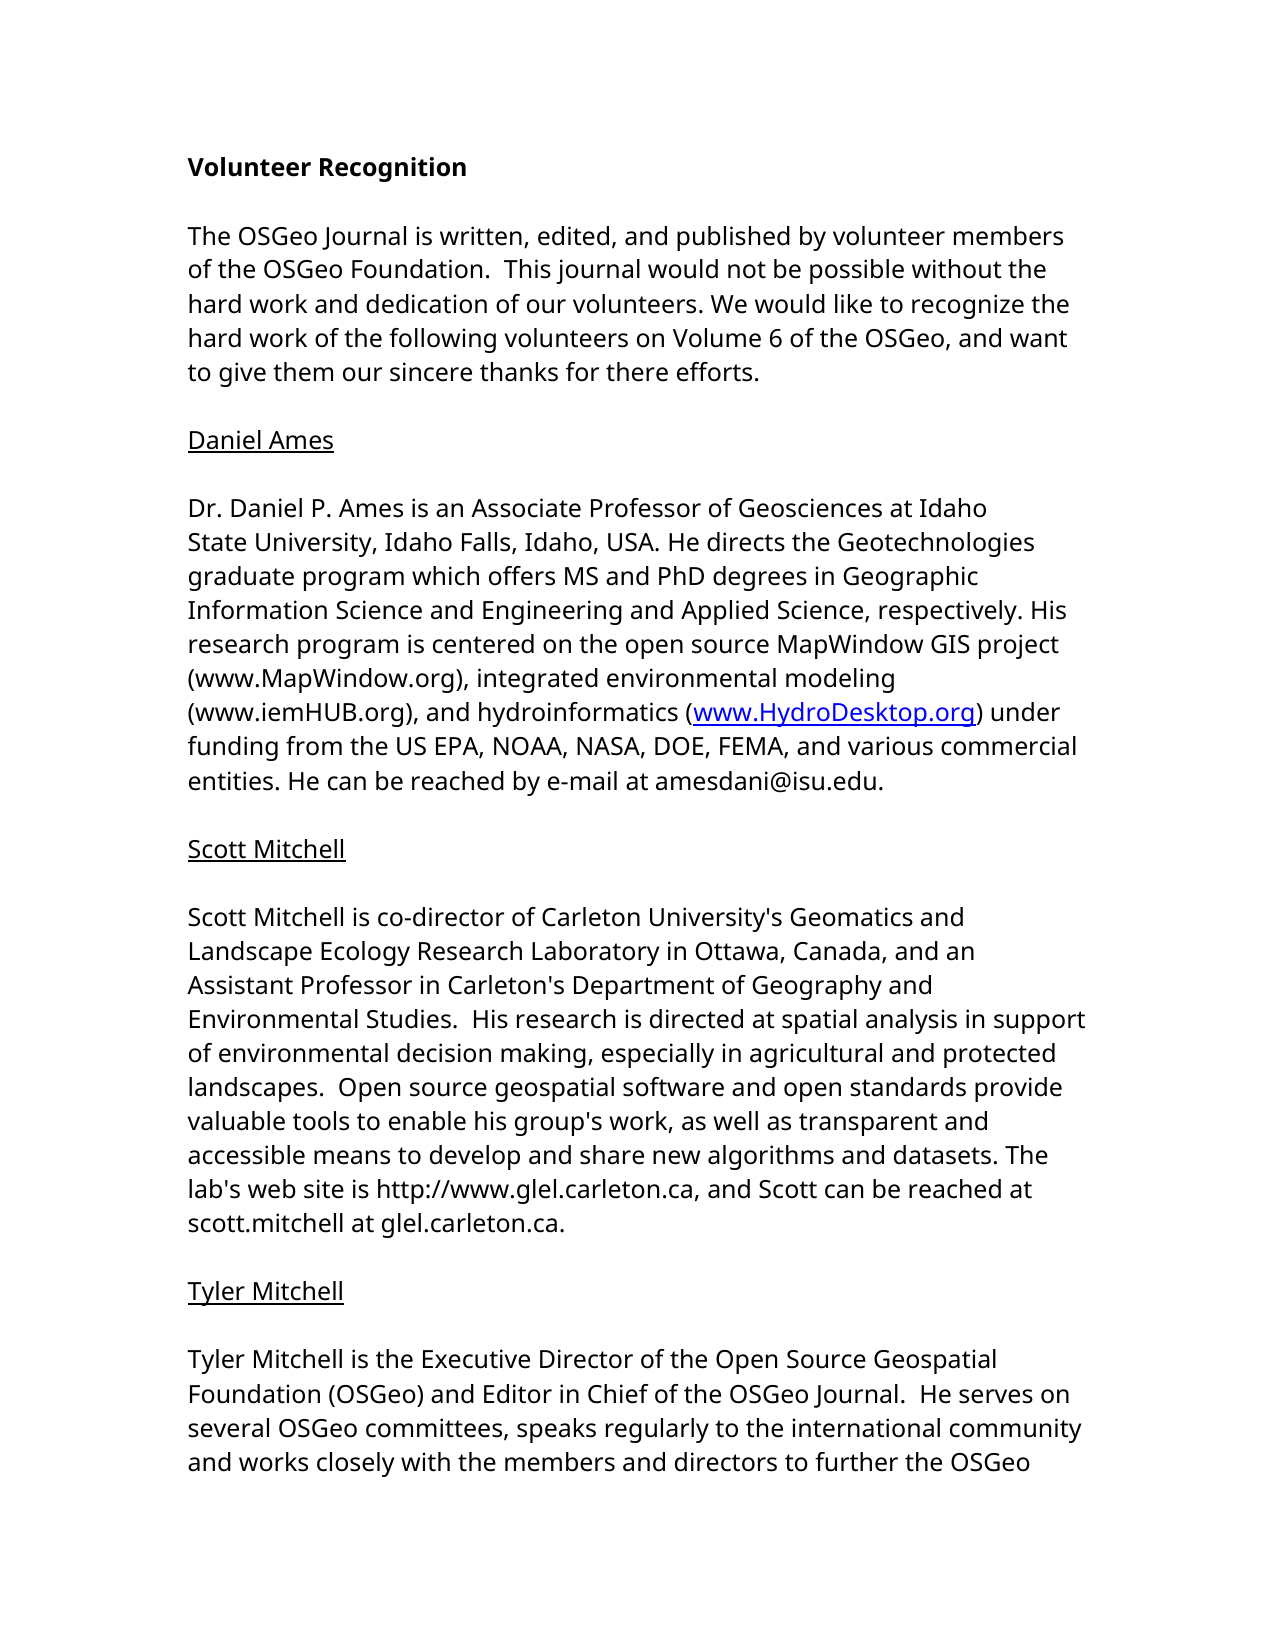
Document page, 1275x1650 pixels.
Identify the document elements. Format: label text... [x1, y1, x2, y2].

text The OSGeo Journal is written, edited, and published by volunteer members of the OSGeo Foundation. This journal would not be possible without the hard work and dedication of our volunteers. We would like to recognize the hard work of the following volunteers on Volume 6 of the OSGeo, and want to give them our sincere thanks for there efforts. [187, 218, 1087, 388]
text Daniel Ames [187, 422, 1087, 457]
text Tyler Mitchell is the Executive Director of the Open Source Geospatial Foundation (OSGeo) and Editor in Chief of the OSGeo Journal. He serves on several OSGeo committees, speaks regularly to the international community and works closely with the members and directors to further the OSGeo [187, 1342, 1087, 1478]
text Volunteer Recognition [187, 150, 1087, 184]
text Dr. Daniel P. Ames is an Associate Professor of Geosciences at Idaho [187, 491, 1087, 525]
text Scott Mitchell [187, 831, 1087, 865]
text Tyler Mitchell [187, 1274, 1087, 1308]
text State University, Idaho Falls, Idaho, USA. He directs the Geotechnologies graduate program which offers MS and PhD degrees in Geographic Information Science and Engineering and Applied Science, respectively. His research program is centered on the open source MapWindow GIS project (www.MapWindow.org), integrated environmental modeling (www.iemHUB.org), and hydroinformatics (www.HydroDesktop.org) under funding from the US EPA, NOAA, NASA, DOE, FEMA, and various commercial entities. He can be reached by e-mail at amesdani@isu.edu. [187, 525, 1087, 797]
text Scott Mitchell is co-director of Carleton University's Geomatics and Landscape Ecology Research Laboratory in Ottawa, Canada, and an Assistant Professor in Carleton's Department of Geography and Environmental Studies. His research is directed at spatial analysis in support of environmental decision making, especially in agricultural and protected landscapes. Open source geospatial software and open standards provide valuable tools to enable his group's work, as well as transparent and accessible means to develop and share new algorithms and datasets. The lab's web site is http://www.glel.carleton.ca, and Scott can be reached at scott.mitchell at glel.carleton.ca. [187, 899, 1087, 1240]
